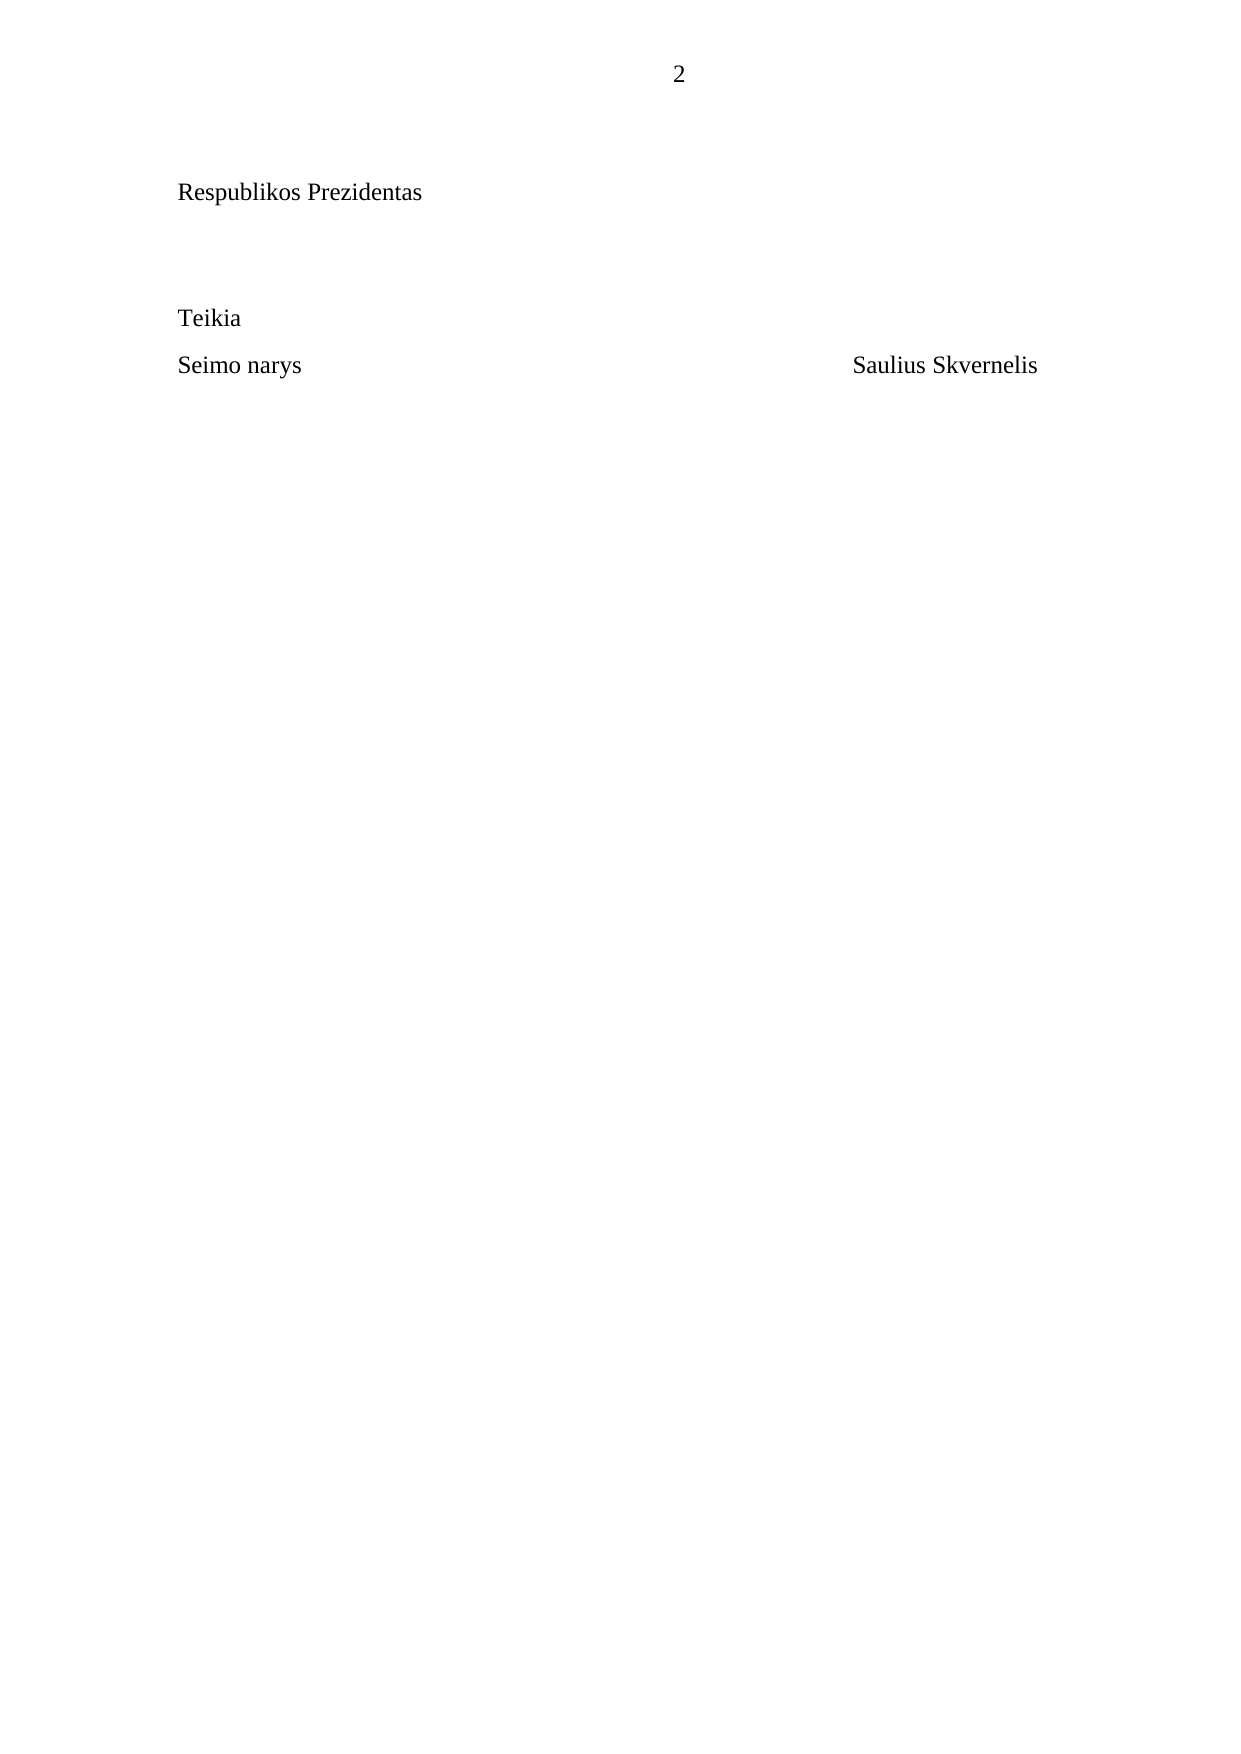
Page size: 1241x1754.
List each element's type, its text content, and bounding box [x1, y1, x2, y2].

text Seimo narys Saulius Skvernelis [177, 350, 1181, 410]
text Respublikos Prezidentas [177, 177, 1181, 206]
text Teikia [177, 303, 1181, 332]
